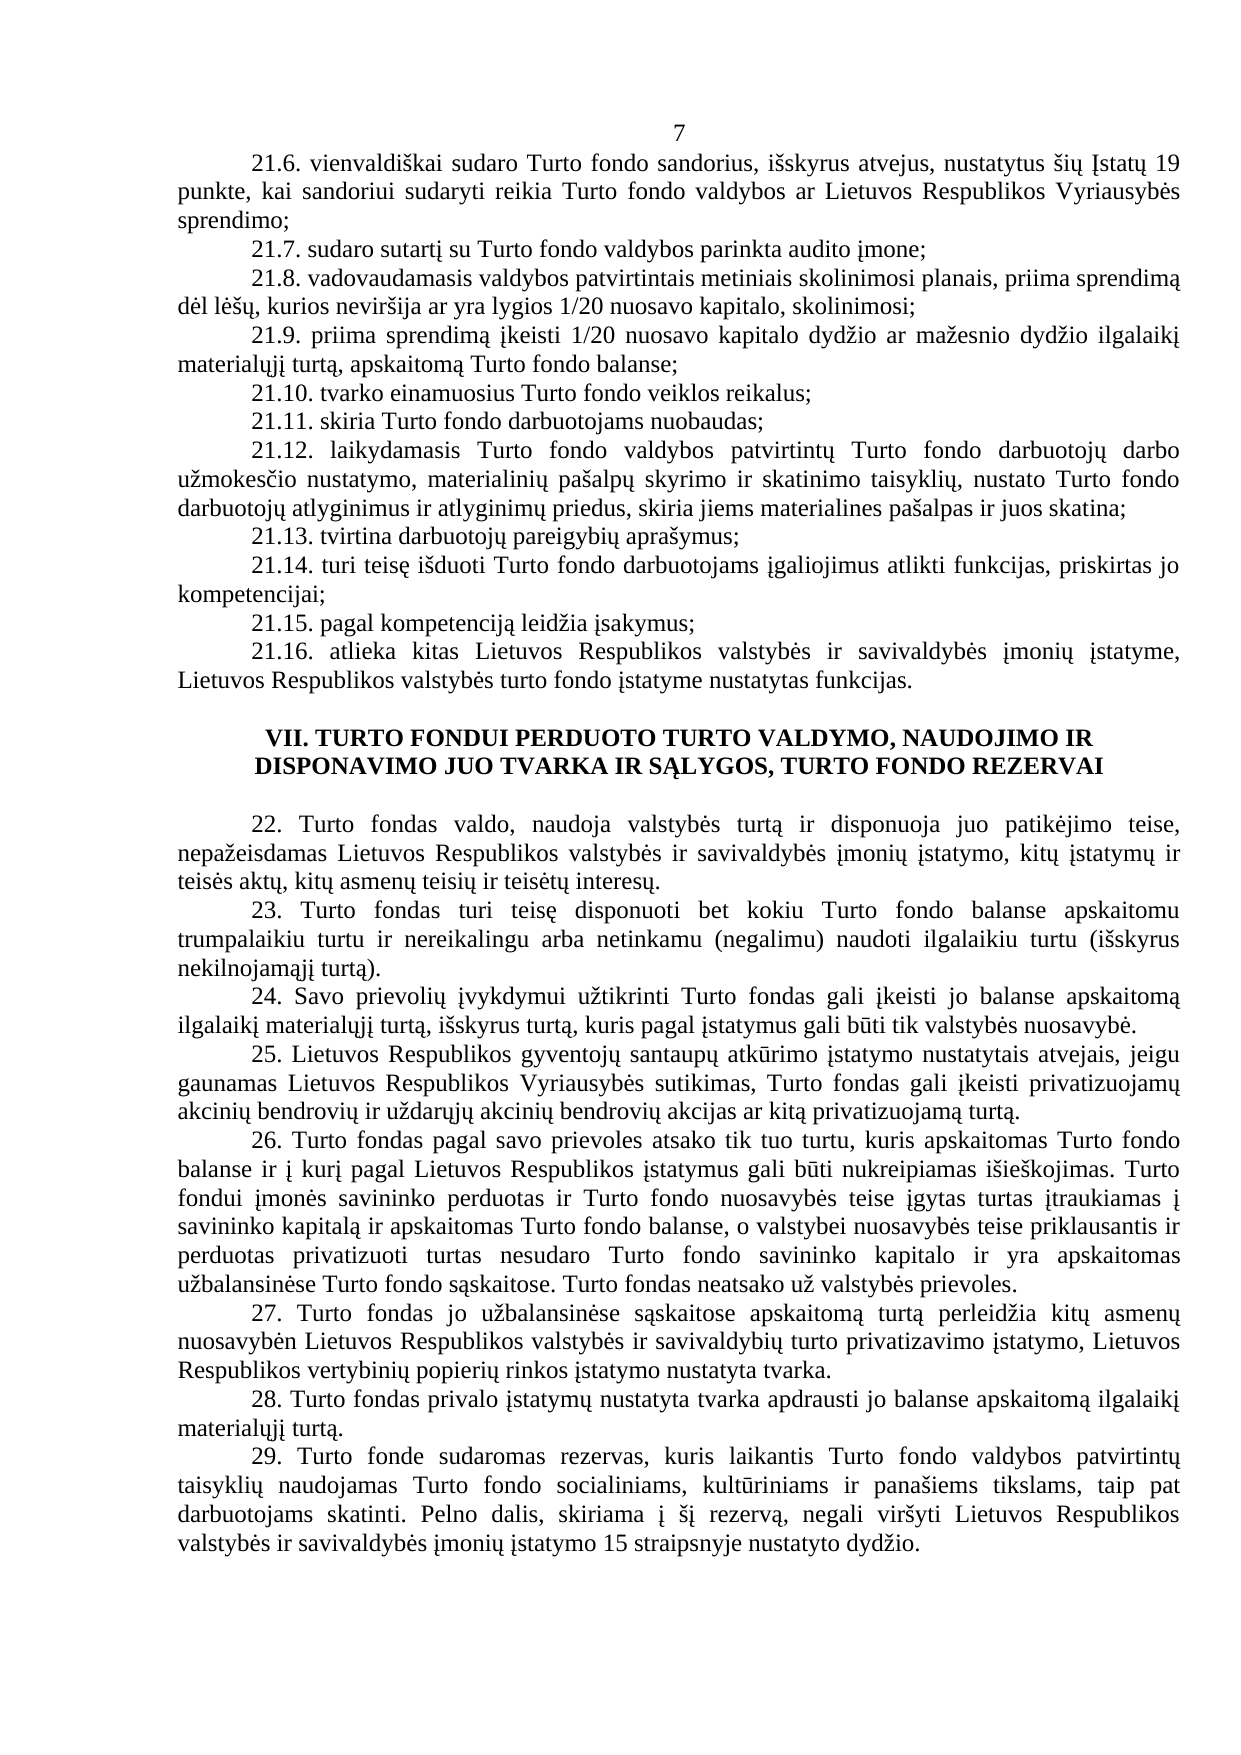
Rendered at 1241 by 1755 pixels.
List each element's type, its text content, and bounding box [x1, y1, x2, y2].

text 29. Turto fonde sudaromas rezervas, kuris laikantis Turto fondo valdybos patvirtintų taisyklių naudojamas Turto fondo socialiniams, kultūriniams ir panašiems tikslams, taip pat darbuotojams skatinti. Pelno dalis, skiriama į šį rezervą, negali viršyti Lietuvos Respublikos valstybės ir savivaldybės įmonių įstatymo 15 straipsnyje nustatyto dydžio. [177, 1441, 1181, 1556]
text 21.6. vienvaldiškai sudaro Turto fondo sandorius, išskyrus atvejus, nustatytus šių Įstatų 19 punkte, kai sandoriui sudaryti reikia Turto fondo valdybos ar Lietuvos Respublikos Vyriausybės sprendimo; [177, 148, 1181, 234]
text 25. Lietuvos Respublikos gyventojų santaupų atkūrimo įstatymo nustatytais atvejais, jeigu gaunamas Lietuvos Respublikos Vyriausybės sutikimas, Turto fondas gali įkeisti privatizuojamų akcinių bendrovių ir uždarųjų akcinių bendrovių akcijas ar kitą privatizuojamą turtą. [177, 1039, 1181, 1125]
text 26. Turto fondas pagal savo prievoles atsako tik tuo turtu, kuris apskaitomas Turto fondo balanse ir į kurį pagal Lietuvos Respublikos įstatymus gali būti nukreipiamas išieškojimas. Turto fondui įmonės savininko perduotas ir Turto fondo nuosavybės teise įgytas turtas įtraukiamas į savininko kapitalą ir apskaitomas Turto fondo balanse, o valstybei nuosavybės teise priklausantis ir perduotas privatizuoti turtas nesudaro Turto fondo savininko kapitalo ir yra apskaitomas užbalansinėse Turto fondo sąskaitose. Turto fondas neatsako už valstybės prievoles. [177, 1125, 1181, 1298]
text 21.9. priima sprendimą įkeisti 1/20 nuosavo kapitalo dydžio ar mažesnio dydžio ilgalaikį materialųjį turtą, apskaitomą Turto fondo balanse; [177, 320, 1181, 378]
text 27. Turto fondas jo užbalansinėse sąskaitose apskaitomą turtą perleidžia kitų asmenų nuosavybėn Lietuvos Respublikos valstybės ir savivaldybių turto privatizavimo įstatymo, Lietuvos Respublikos vertybinių popierių rinkos įstatymo nustatyta tvarka. [177, 1298, 1181, 1384]
text 21.10. tvarko einamuosius Turto fondo veiklos reikalus; [177, 378, 1181, 406]
text 21.16. atlieka kitas Lietuvos Respublikos valstybės ir savivaldybės įmonių įstatyme, Lietuvos Respublikos valstybės turto fondo įstatyme nustatytas funkcijas. [177, 636, 1181, 694]
text 21.14. turi teisę išduoti Turto fondo darbuotojams įgaliojimus atlikti funkcijas, priskirtas jo kompetencijai; [177, 550, 1181, 608]
text 21.8. vadovaudamasis valdybos patvirtintais metiniais skolinimosi planais, priima sprendimą dėl lėšų, kurios neviršija ar yra lygios 1/20 nuosavo kapitalo, skolinimosi; [177, 263, 1181, 320]
text 24. Savo prievolių įvykdymui užtikrinti Turto fondas gali įkeisti jo balanse apskaitomą ilgalaikį materialųjį turtą, išskyrus turtą, kuris pagal įstatymus gali būti tik valstybės nuosavybė. [177, 981, 1181, 1039]
text 22. Turto fondas valdo, naudoja valstybės turtą ir disponuoja juo patikėjimo teise, nepažeisdamas Lietuvos Respublikos valstybės ir savivaldybės įmonių įstatymo, kitų įstatymų ir teisės aktų, kitų asmenų teisių ir teisėtų interesų. [177, 809, 1181, 895]
text 21.11. skiria Turto fondo darbuotojams nuobaudas; [177, 406, 1181, 435]
text 23. Turto fondas turi teisę disponuoti bet kokiu Turto fondo balanse apskaitomu trumpalaikiu turtu ir nereikalingu arba netinkamu (negalimu) naudoti ilgalaikiu turtu (išskyrus nekilnojamąjį turtą). [177, 895, 1181, 981]
text 21.15. pagal kompetenciją leidžia įsakymus; [177, 608, 1181, 636]
text 21.13. tvirtina darbuotojų pareigybių aprašymus; [177, 521, 1181, 550]
text 21.7. sudaro sutartį su Turto fondo valdybos parinkta audito įmone; [177, 234, 1181, 263]
text 28. Turto fondas privalo įstatymų nustatyta tvarka apdrausti jo balanse apskaitomą ilgalaikį materialųjį turtą. [177, 1384, 1181, 1441]
text VII. TURTO FONDUI PERDUOTO TURTO VALDYMO, NAUDOJIMO IR DISPONAVIMO JUO TVARKA IR SĄLYGOS, TURTO FONDO REZERVAI [177, 723, 1181, 780]
text 21.12. laikydamasis Turto fondo valdybos patvirtintų Turto fondo darbuotojų darbo užmokesčio nustatymo, materialinių pašalpų skyrimo ir skatinimo taisyklių, nustato Turto fondo darbuotojų atlyginimus ir atlyginimų priedus, skiria jiems materialines pašalpas ir juos skatina; [177, 435, 1181, 521]
